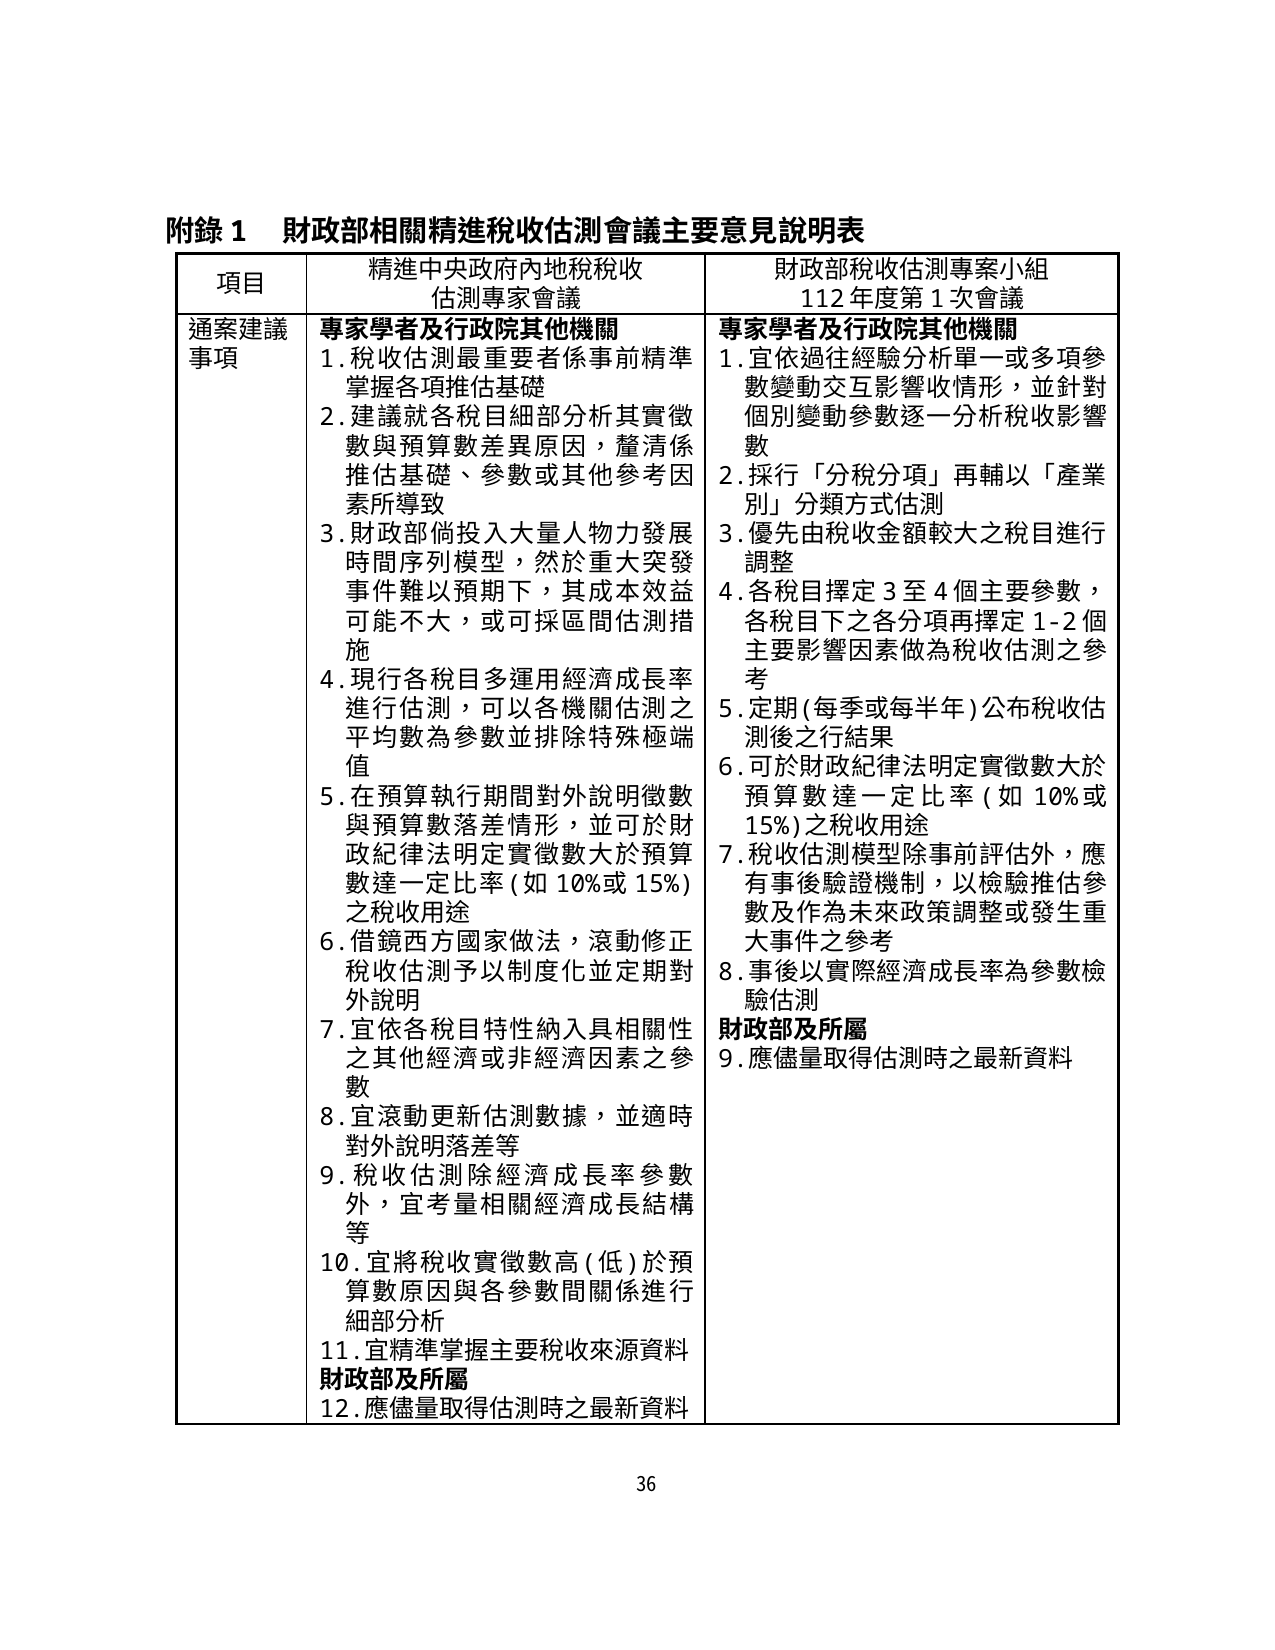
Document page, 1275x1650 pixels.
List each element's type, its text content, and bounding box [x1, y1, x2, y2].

table_cell 通案建議事項 [178, 315, 306, 1423]
table_cell 專家學者及行政院其他機關 1.稅收估測最重要者係事前精準掌握各項推估基礎 2.建議就各稅目細部分析其實徵數與預算數差異原因，釐清係推估基礎、參數或其他參考因素所導致 3.財政部倘投入大量人物力發展時間序列模型，然於重大突發事件難以預期下，其成本效益可能不大，或可採區間估測措施 4.現行各稅目多運用經濟成長率進行估測，可以各機關估測之平均數為參數並排除特殊極端值 5.在預算執行期間對外說明徵數與預算數落差情形，並可於財政紀律法明定實徵數大於預算數達一定比率(如10%或15%)之稅收用途 6.借鏡西方國家做法，滾動修正稅收估測予以制度化並定期對外說明 7.宜依各稅目特性納入具相關性之其他經濟或非經濟因素之參數 8.宜滾動更新估測數據，並適時對外說明落差等 9.稅收估測除經濟成長率參數外，宜考量相關經濟成長結構等 10.宜將稅收實徵數高(低)於預算數原因與各參數間關係進行細部分析 11.宜精準掌握主要稅收來源資料 財政部及所屬 12.應儘量取得估測時之最新資料 [307, 315, 704, 1423]
table_header 精進中央政府內地稅稅收 估測專家會議 [307, 255, 704, 313]
text 附錄1 財政部相關精進稅收估測會議主要意見說明表 [165, 200, 1127, 252]
table_header 項目 [178, 255, 306, 313]
table_cell 專家學者及行政院其他機關 1.宜依過往經驗分析單一或多項參數變動交互影響收情形，並針對個別變動參數逐一分析稅收影響數 2.採行「分稅分項」再輔以「產業別」分類方式估測 3.優先由稅收金額較大之稅目進行調整 4.各稅目擇定3至4個主要參數，各稅目下之各分項再擇定1-2個主要影響因素做為稅收估測之參考 5.定期(每季或每半年)公布稅收估測後之行結果 6.可於財政紀律法明定實徵數大於預算數達一定比率(如10%或15%)之稅收用途 7.稅收估測模型除事前評估外，應有事後驗證機制，以檢驗推估參數及作為未來政策調整或發生重大事件之參考 8.事後以實際經濟成長率為參數檢驗估測 財政部及所屬 9.應儘量取得估測時之最新資料 [706, 315, 1117, 1423]
table_header 財政部稅收估測專案小組 112年度第1次會議 [706, 255, 1117, 313]
